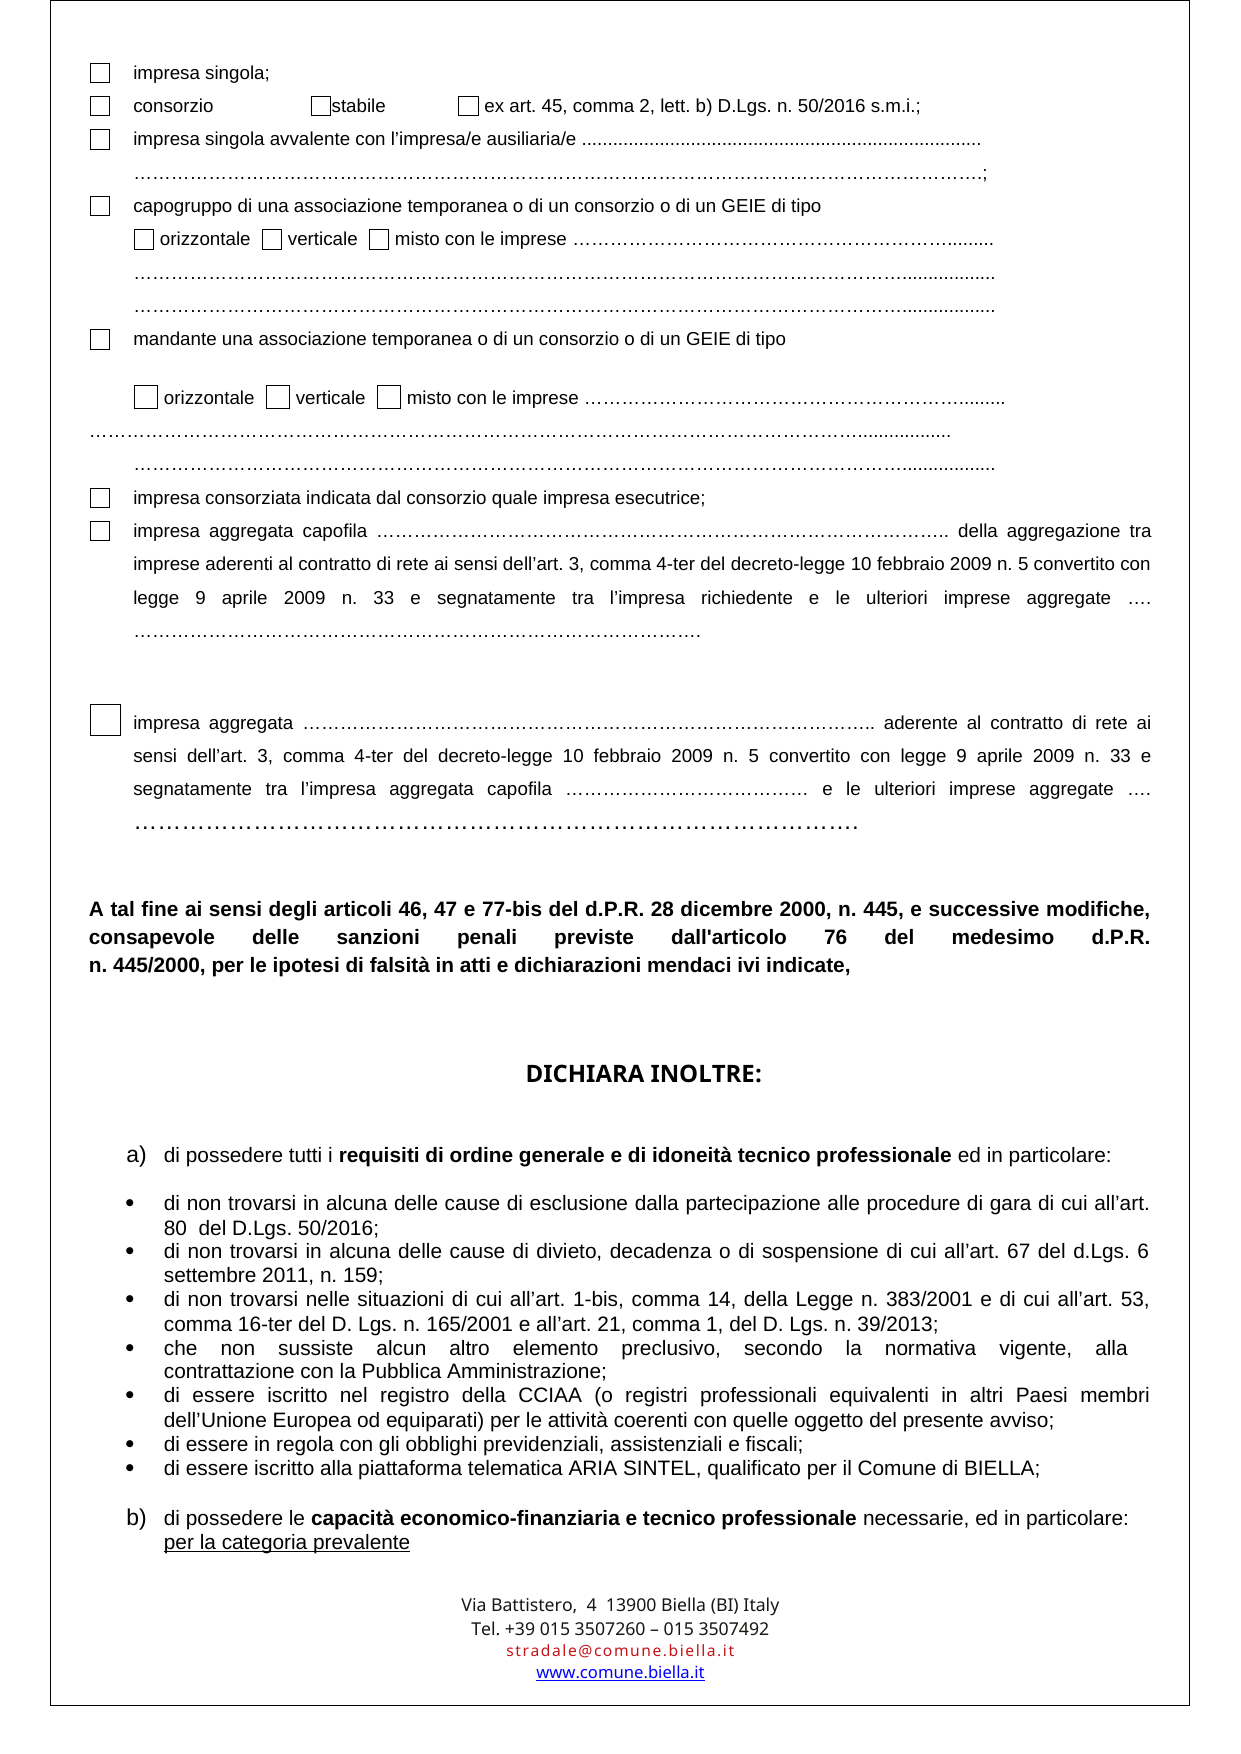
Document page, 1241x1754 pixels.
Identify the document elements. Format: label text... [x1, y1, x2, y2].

list di non trovarsi nelle situazioni di cui all’art. 1-bis, comma 14, della Legge n. 383/2001 e di cui all’art. 53, comma 16-ter del D. Lgs. n. 165/2001 e all’art. 21, comma 1, del D. Lgs. n. 39/2013; [126, 1287, 1152, 1335]
text orizzontale verticale misto con le imprese ……………………………………………………......... [89, 377, 1152, 411]
list di possedere tutti i requisiti di ordine generale e di idoneità tecnico professionale ed in particolare: [126, 1141, 1152, 1167]
text …………………………………………………………………………………………………………….................. [89, 286, 1152, 319]
list di essere iscritto nel registro della CCIAA (o registri professionali equivalenti in altri Paesi membri dell’Unione Europea od equiparati) per le attività coerenti con quelle oggetto del presente avviso; [126, 1383, 1152, 1431]
text consorzio stabile ex art. 45, comma 2, lett. b) D.Lgs. n. 50/2016 s.m.i.; [89, 86, 1152, 119]
text impresa consorziata indicata dal consorzio quale impresa esecutrice; [89, 477, 1152, 511]
list di non trovarsi in alcuna delle cause di esclusione dalla partecipazione alle procedure di gara di cui all’art. 80 del D.Lgs. 50/2016; [126, 1191, 1152, 1239]
text ……………………………………………………………………………………………………………………….; [89, 152, 1152, 186]
text capogruppo di una associazione temporanea o di un consorzio o di un GEIE di tipo [89, 186, 1152, 219]
list di possedere le capacità economico-finanziaria e tecnico professionale necessarie, ed in particolare: [126, 1503, 1152, 1530]
text impresa aggregata ……………………………………………………………………………….. aderente al contratto di rete ai sensi dell’art. 3, comma 4-ter del decreto-legge 10 febbraio 2009 n. 5 convertito con legge 9 aprile 2009 n. 33 e segnatamente tra l’impresa aggregata capofila ………………………………… e le ulteriori imprese aggregate ….………………………………………………………………………………. [89, 702, 1152, 836]
text impresa singola; [89, 52, 1152, 86]
list che non sussiste alcun altro elemento preclusivo, secondo la normativa vigente, alla contrattazione con la Pubblica Amministrazione; [126, 1335, 1152, 1383]
text DICHIARA INOLTRE: [133, 1060, 1152, 1088]
list per la categoria prevalente [126, 1530, 1152, 1554]
text impresa aggregata capofila ……………………………………………………………………………….. della aggregazione tra imprese aderenti al contratto di rete ai sensi dell’art. 3, comma 4-ter del decreto-legge 10 febbraio 2009 n. 5 convertito con legge 9 aprile 2009 n. 33 e segnatamente tra l’impresa richiedente e le ulteriori imprese aggregate ….………………………………………………………………………………. [89, 511, 1152, 644]
list di essere in regola con gli obblighi previdenziali, assistenziali e fiscali; [126, 1431, 1152, 1455]
text impresa singola avvalente con l’impresa/e ausiliaria/e ............................................................................. [89, 119, 1152, 152]
list di essere iscritto alla piattaforma telematica ARIA SINTEL, qualificato per il Comune di BIELLA; [126, 1455, 1152, 1479]
text …………………………………………………………………………………………………………….................. [89, 252, 1152, 286]
text …………………………………………………………………………………………………………….................. [89, 411, 1152, 444]
text mandante una associazione temporanea o di un consorzio o di un GEIE di tipo [89, 319, 1152, 352]
text orizzontale verticale misto con le imprese ……………………………………………………......... [89, 219, 1152, 252]
list di non trovarsi in alcuna delle cause di divieto, decadenza o di sospensione di cui all’art. 67 del d.Lgs. 6 settembre 2011, n. 159; [126, 1239, 1152, 1287]
text …………………………………………………………………………………………………………….................. [126, 444, 1152, 477]
text A tal fine ai sensi degli articoli 46, 47 e 77-bis del d.P.R. 28 dicembre 2000, n. 445, e successive modifiche, consapevole delle sanzioni penali previste dall'articolo 76 del medesimo d.P.R. n. 445/2000, per le ipotesi di falsità in atti e dichiarazioni mendaci ivi indicate, [89, 894, 1152, 978]
